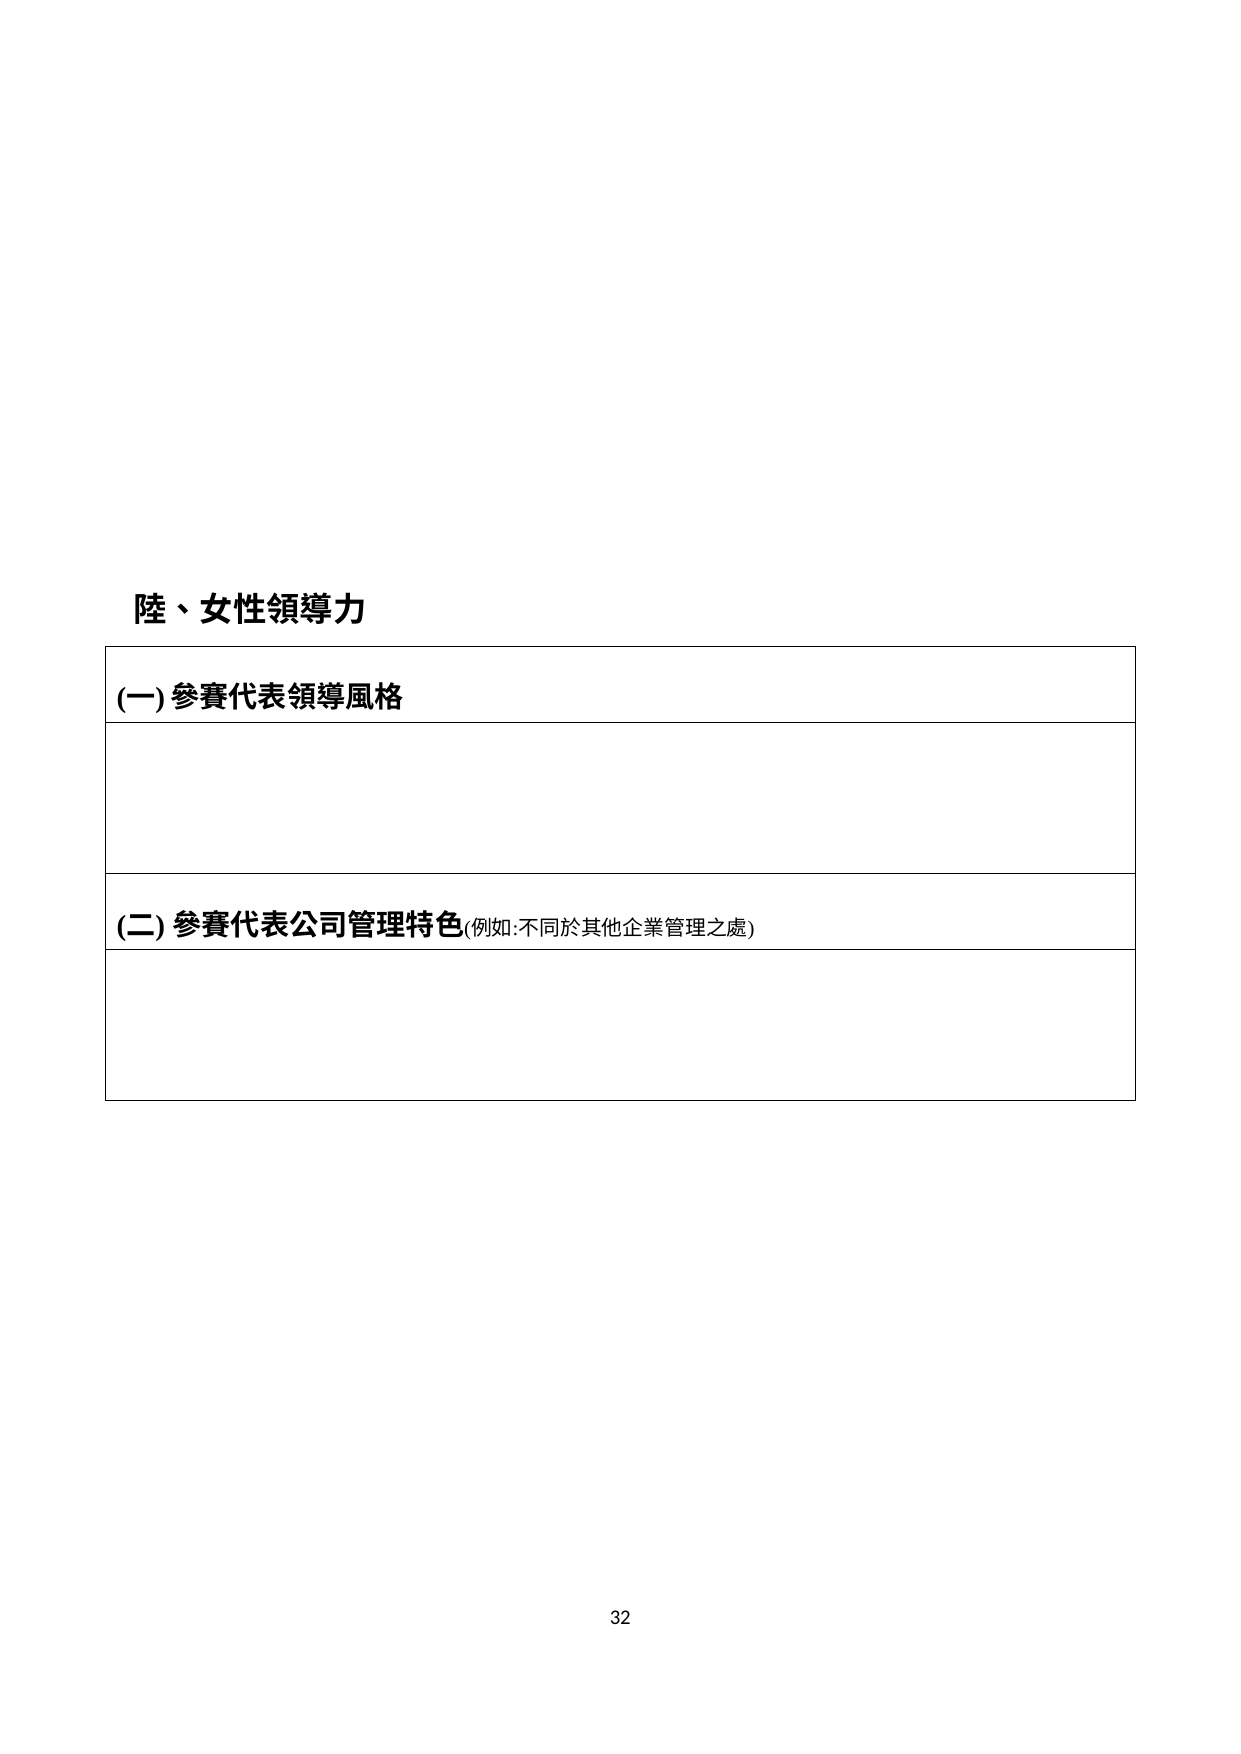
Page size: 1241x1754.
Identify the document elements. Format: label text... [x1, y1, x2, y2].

table_cell [106, 950, 1135, 1100]
table_cell [106, 723, 1135, 873]
list 女性領導力 [133, 565, 1107, 627]
table_cell (二) 參賽代表公司管理特色(例如:不同於其他企業管理之處) [106, 874, 1135, 949]
table_header (一) 參賽代表領導風格 [106, 647, 1135, 722]
